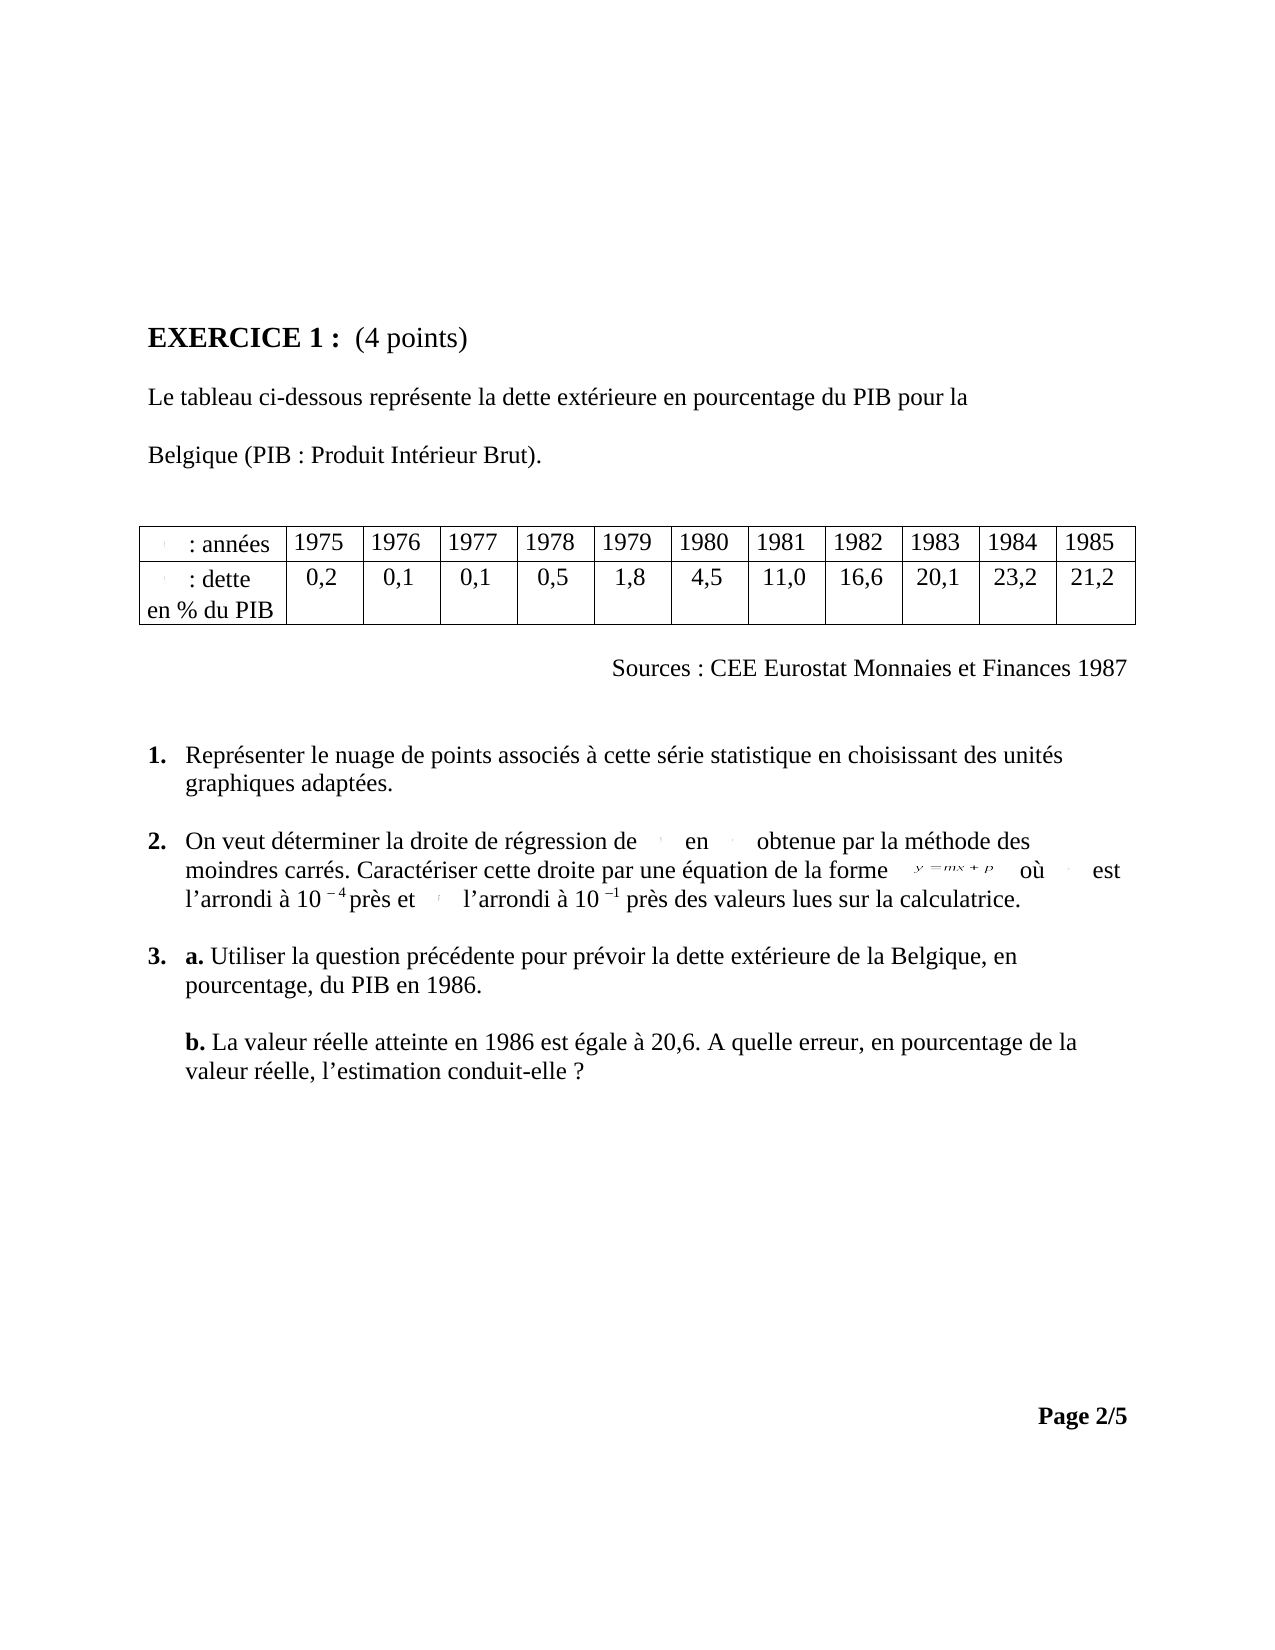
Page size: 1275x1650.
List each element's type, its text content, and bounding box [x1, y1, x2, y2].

table_cell 20,1 [903, 562, 979, 624]
text Sources : CEE Eurostat Monnaies et Finances 1987 [148, 653, 1127, 682]
table_cell 4,5 [672, 562, 748, 624]
text EXERCICE 1 : (4 points) [148, 320, 1127, 354]
list Représenter le nuage de points associés à cette série statistique en choisissant des unités graphiques adaptées. [148, 740, 1127, 797]
list a. Utiliser la question précédente pour prévoir la dette extérieure de la Belgique, en pourcentage, du PIB en 1986. [148, 941, 1127, 999]
text Le tableau ci-dessous représente la dette extérieure en pourcentage du PIB pour la Belgique (PIB : Produit Intérieur Brut). [148, 382, 1127, 469]
subtitle Page 2/5 [148, 1401, 1127, 1430]
table_header : années [140, 527, 286, 561]
table_header 1978 [518, 527, 594, 561]
table_cell 11,0 [749, 562, 825, 624]
list On veut déterminer la droite de régression de en obtenue par la méthode des moindres carrés. Caractériser cette droite par une équation de la forme où est l’arrondi à 10 – 4 près et l’arrondi à 10 –1 près des valeurs lues sur la calculatrice. [148, 826, 1127, 912]
table_header 1982 [826, 527, 902, 561]
table_cell 21,2 [1057, 562, 1135, 624]
table_cell 16,6 [826, 562, 902, 624]
table_header 1983 [903, 527, 979, 561]
table_header 1985 [1057, 527, 1135, 561]
table_cell 1,8 [595, 562, 671, 624]
table_header 1977 [441, 527, 517, 561]
table_header 1976 [364, 527, 440, 561]
table_header 1980 [672, 527, 748, 561]
table_header 1979 [595, 527, 671, 561]
table_cell 23,2 [980, 562, 1056, 624]
table_cell 0,5 [518, 562, 594, 624]
text b. La valeur réelle atteinte en 1986 est égale à 20,6. A quelle erreur, en pourcentage de la valeur réelle, l’estimation conduit-elle  [185, 1027, 1127, 1085]
table_header 1975 [287, 527, 363, 561]
table_header 1984 [980, 527, 1056, 561]
table_cell 0,1 [441, 562, 517, 624]
table_cell 0,2 [287, 562, 363, 624]
table_cell : dette en % du PIB [140, 562, 286, 624]
table_header 1981 [749, 527, 825, 561]
table_cell 0,1 [364, 562, 440, 624]
